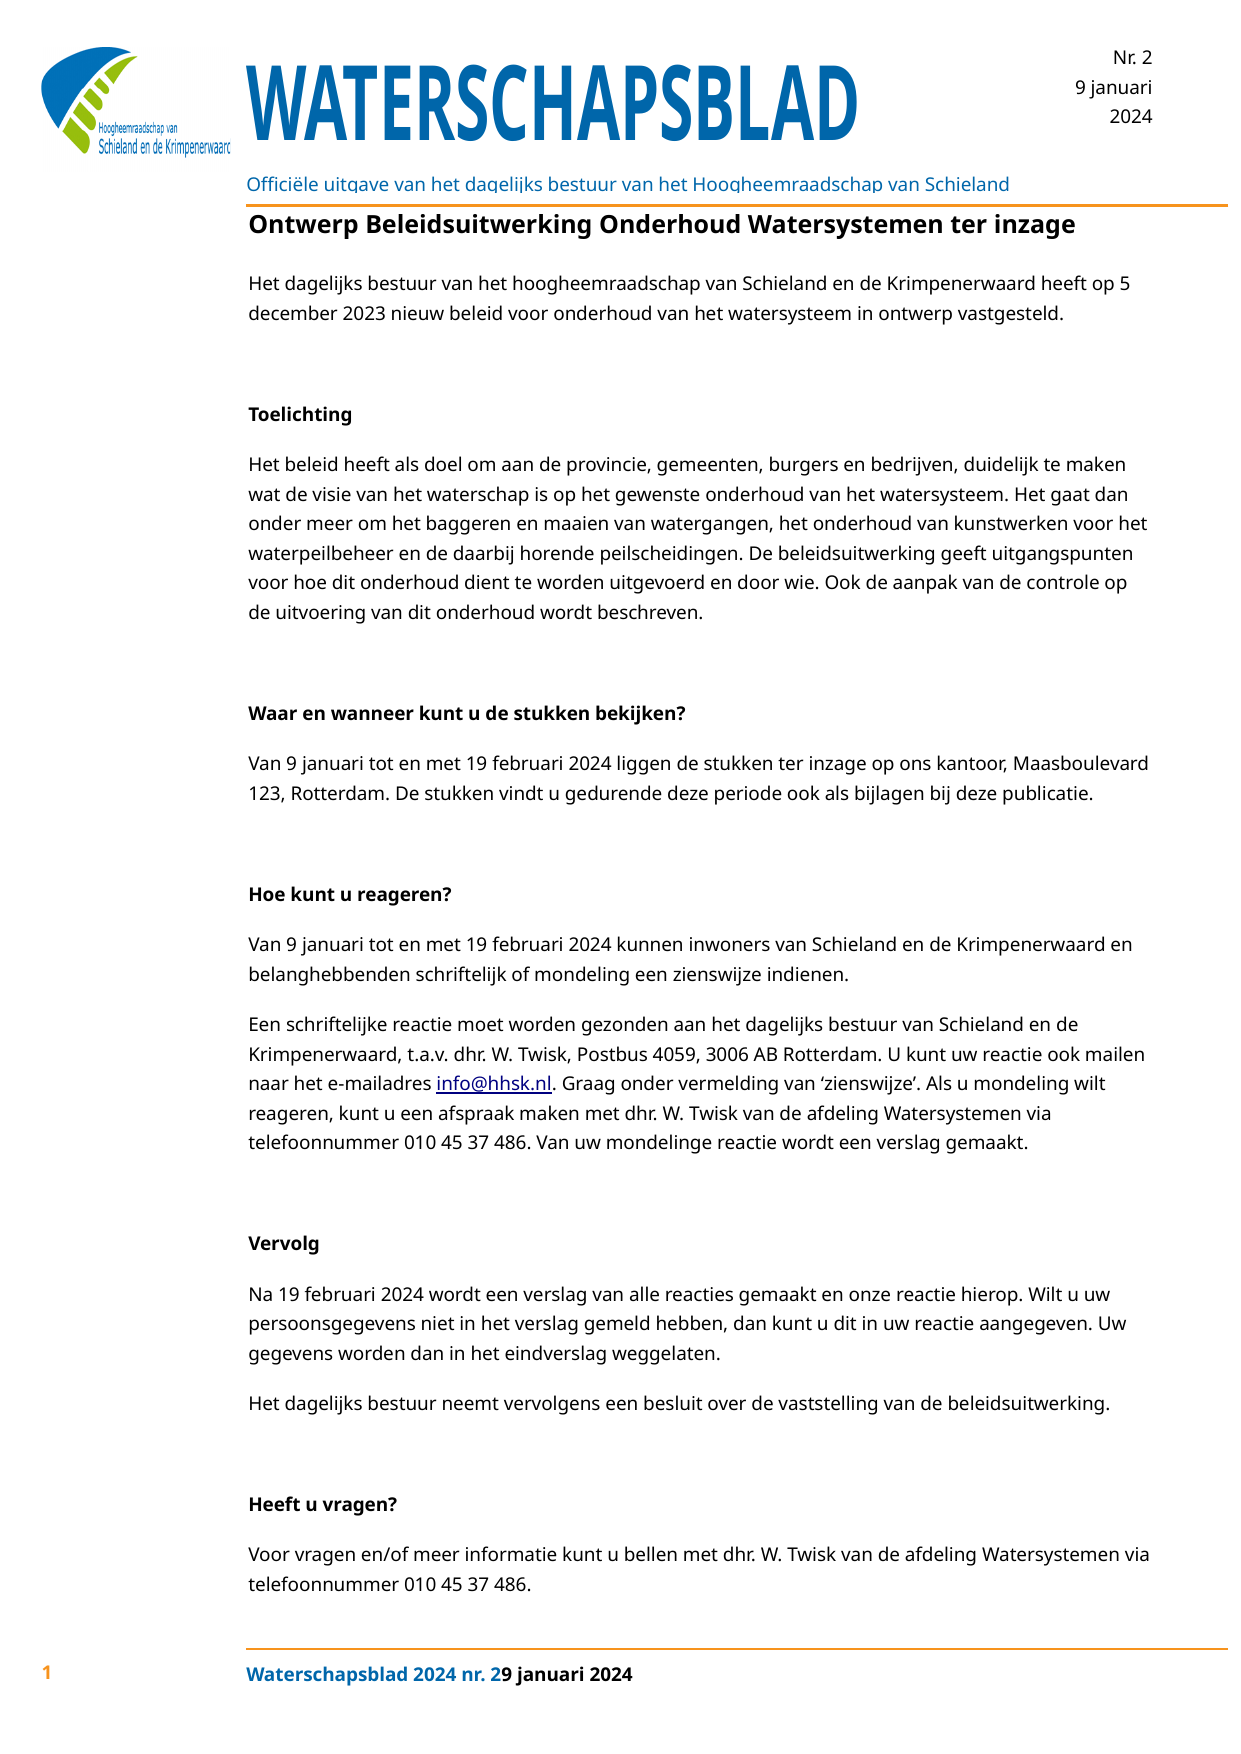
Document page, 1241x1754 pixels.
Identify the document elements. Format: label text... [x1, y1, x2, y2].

text Een schriftelijke reactie moet worden gezonden aan het dagelijks bestuur van Schieland en de Krimpenerwaard, t.a.v. dhr. W. Twisk, Postbus 4059, 3006 AB Rotterdam. U kunt uw reactie ook mailen naar het e-mailadres info@hhsk.nl. Graag onder vermelding van ‘zienswijze’. Als u mondeling wilt reageren, kunt u een afspraak maken met dhr. W. Twisk van de afdeling Watersystemen via telefoonnummer 010 45 37 486. Van uw mondelinge reactie wordt een verslag gemaakt. [248, 1011, 1152, 1155]
text Het beleid heeft als doel om aan de provincie, gemeenten, burgers en bedrijven, duidelijk te maken wat de visie van het waterschap is op het gewenste onderhoud van het watersysteem. Het gaat dan onder meer om het baggeren en maaien van watergangen, het onderhoud van kunstwerken voor het waterpeilbeheer en de daarbij horende peilscheidingen. De beleidsuitwerking geeft uitgangspunten voor hoe dit onderhoud dient te worden uitgevoerd en door wie. Ook de aanpak van de controle op de uitvoering van dit onderhoud wordt beschreven. [248, 451, 1152, 625]
text Het dagelijks bestuur van het hoogheemraadschap van Schieland en de Krimpenerwaard heeft op 5 december 2023 nieuw beleid voor onderhoud van het watersysteem in ontwerp vastgesteld. [248, 270, 1152, 326]
text Waar en wanneer kunt u de stukken bekijken? [248, 700, 1152, 726]
text Na 19 februari 2024 wordt een verslag van alle reacties gemaakt en onze reactie hierop. Wilt u uw persoonsgegevens niet in het verslag gemeld hebben, dan kunt u dit in uw reactie aangegeven. Uw gegevens worden dan in het eindverslag weggelaten. [248, 1281, 1152, 1366]
text Ontwerp Beleidsuitwerking Onderhoud Watersystemen ter inzage [248, 207, 1152, 241]
text Voor vragen en/of meer informatie kunt u bellen met dhr. W. Twisk van de afdeling Watersystemen via telefoonnummer 010 45 37 486. [248, 1542, 1152, 1597]
text Hoe kunt u reageren? [248, 881, 1152, 906]
text Van 9 januari tot en met 19 februari 2024 kunnen inwoners van Schieland en de Krimpenerwaard en belanghebbenden schriftelijk of mondeling een zienswijze indienen. [248, 931, 1152, 986]
text Van 9 januari tot en met 19 februari 2024 liggen de stukken ter inzage op ons kantoor, Maasboulevard 123, Rotterdam. De stukken vindt u gedurende deze periode ook als bijlagen bij deze publicatie. [248, 750, 1152, 806]
text Het dagelijks bestuur neemt vervolgens een besluit over de vaststelling van de beleidsuitwerking. [248, 1390, 1152, 1416]
text Toelichting [248, 401, 1152, 426]
text Heeft u vragen? [248, 1491, 1152, 1517]
text Vervolg [248, 1230, 1152, 1256]
picture [41, 47, 231, 172]
